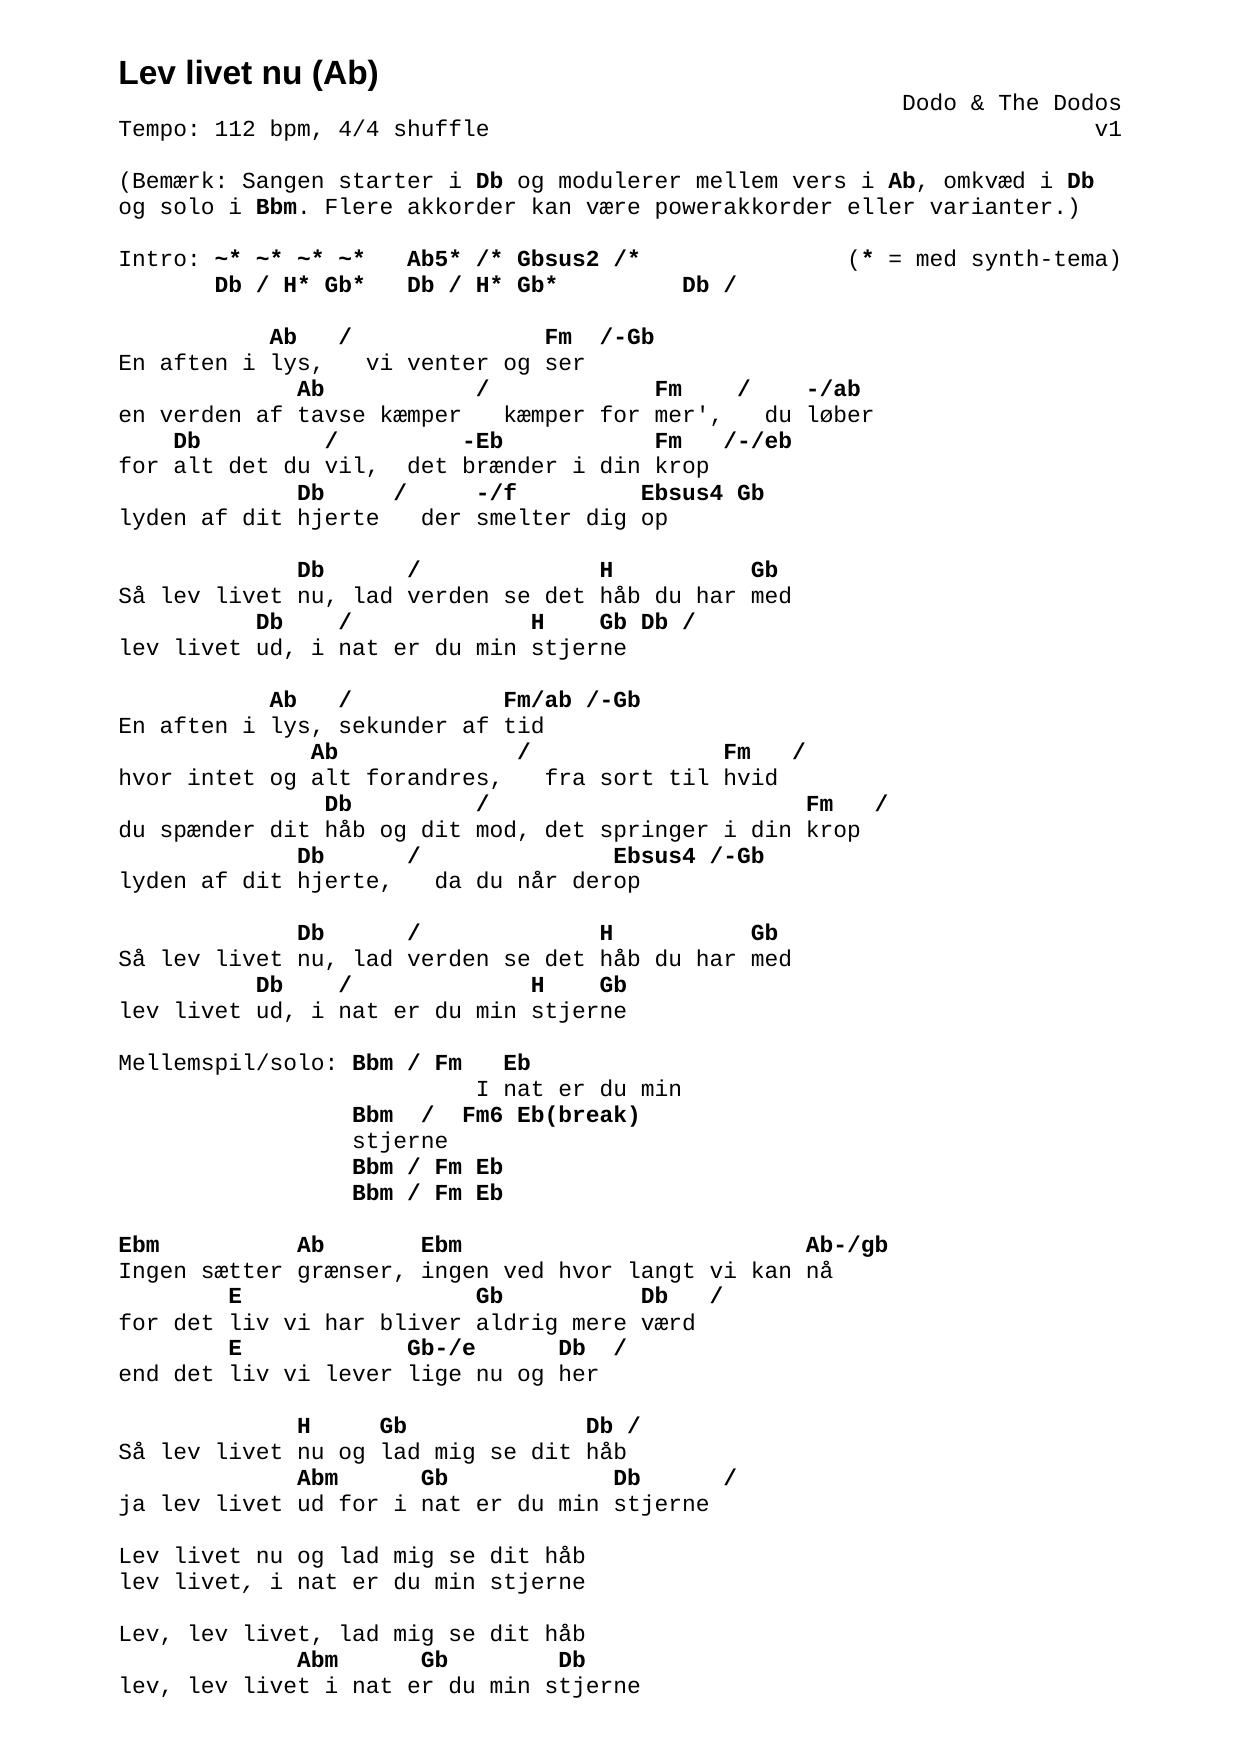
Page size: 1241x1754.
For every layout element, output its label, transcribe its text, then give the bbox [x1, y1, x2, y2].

text Db / H Gb [118, 559, 1122, 584]
text H Gb Db / [118, 1414, 1122, 1441]
text Db / H Gb Db / [118, 611, 1122, 636]
text Så lev livet nu og lad mig se dit håb [118, 1441, 1122, 1466]
text Så lev livet nu, lad verden se det håb du har med [118, 948, 1122, 974]
text Db / Ebsus4 /-Gb [118, 844, 1122, 870]
text Dodo & The Dodos [118, 92, 1122, 118]
text En aften i lys, vi venter og ser [118, 351, 1122, 377]
text Db / Fm / [118, 792, 1122, 818]
subtitle Lev livet nu (Ab) [118, 53, 1122, 92]
text (Bemærk: Sangen starter i Db og modulerer mellem vers i Ab, omkvæd i Db og solo i Bbm. Flere akkorder kan være powerakkorder eller varianter.) [118, 169, 1122, 221]
text Abm Gb Db / [118, 1466, 1122, 1492]
text lev livet ud, i nat er du min stjerne [118, 636, 1122, 662]
text ja lev livet ud for i nat er du min stjerne [118, 1492, 1122, 1518]
text Ab / Fm / -/ab [118, 377, 1122, 403]
text E Gb Db / [118, 1285, 1122, 1311]
text stjerne [118, 1129, 1122, 1155]
text Ab / Fm / [118, 740, 1122, 766]
text Ab / Fm/ab /-Gb [118, 688, 1122, 714]
text En aften i lys, sekunder af tid [118, 714, 1122, 740]
text hvor intet og alt forandres, fra sort til hvid [118, 766, 1122, 792]
text Db / H Gb [118, 922, 1122, 948]
text I nat er du min [118, 1077, 1122, 1103]
text Mellemspil/solo: Bbm / Fm Eb [118, 1051, 1122, 1077]
text lev livet ud, i nat er du min stjerne [118, 999, 1122, 1026]
text lev livet, i nat er du min stjerne [118, 1570, 1122, 1596]
text Db / H Gb [118, 974, 1122, 999]
text Tempo: 112 bpm, 4/4 shuffle v1 [118, 118, 1122, 144]
text Bbm / Fm6 Eb(break) [118, 1103, 1122, 1129]
text Db / -/f Ebsus4 Gb [118, 481, 1122, 507]
text du spænder dit håb og dit mod, det springer i din krop [118, 818, 1122, 844]
text lyden af dit hjerte der smelter dig op [118, 507, 1122, 533]
text E Gb-/e Db / [118, 1337, 1122, 1363]
text Ingen sætter grænser, ingen ved hvor langt vi kan nå [118, 1259, 1122, 1285]
text Lev, lev livet, lad mig se dit håb [118, 1622, 1122, 1648]
text Bbm / Fm Eb [118, 1181, 1122, 1207]
text Lev livet nu og lad mig se dit håb [118, 1544, 1122, 1570]
text en verden af tavse kæmper kæmper for mer', du løber [118, 403, 1122, 429]
text end det liv vi lever lige nu og her [118, 1363, 1122, 1389]
text Db / H* Gb* Db / H* Gb* Db / [118, 273, 1122, 299]
text for det liv vi har bliver aldrig mere værd [118, 1311, 1122, 1337]
text Så lev livet nu, lad verden se det håb du har med [118, 584, 1122, 611]
text lev, lev livet i nat er du min stjerne [118, 1674, 1122, 1700]
text for alt det du vil, det brænder i din krop [118, 455, 1122, 481]
text Bbm / Fm Eb [118, 1155, 1122, 1181]
text lyden af dit hjerte, da du når derop [118, 870, 1122, 896]
text Intro: ~* ~* ~* ~* Ab5* /* Gbsus2 /* (* = med synth-tema) [118, 247, 1122, 273]
text Ab / Fm /-Gb [118, 325, 1122, 351]
text Db / -Eb Fm /-/eb [118, 429, 1122, 455]
text Abm Gb Db [118, 1648, 1122, 1674]
text Ebm Ab Ebm Ab-/gb [118, 1233, 1122, 1259]
